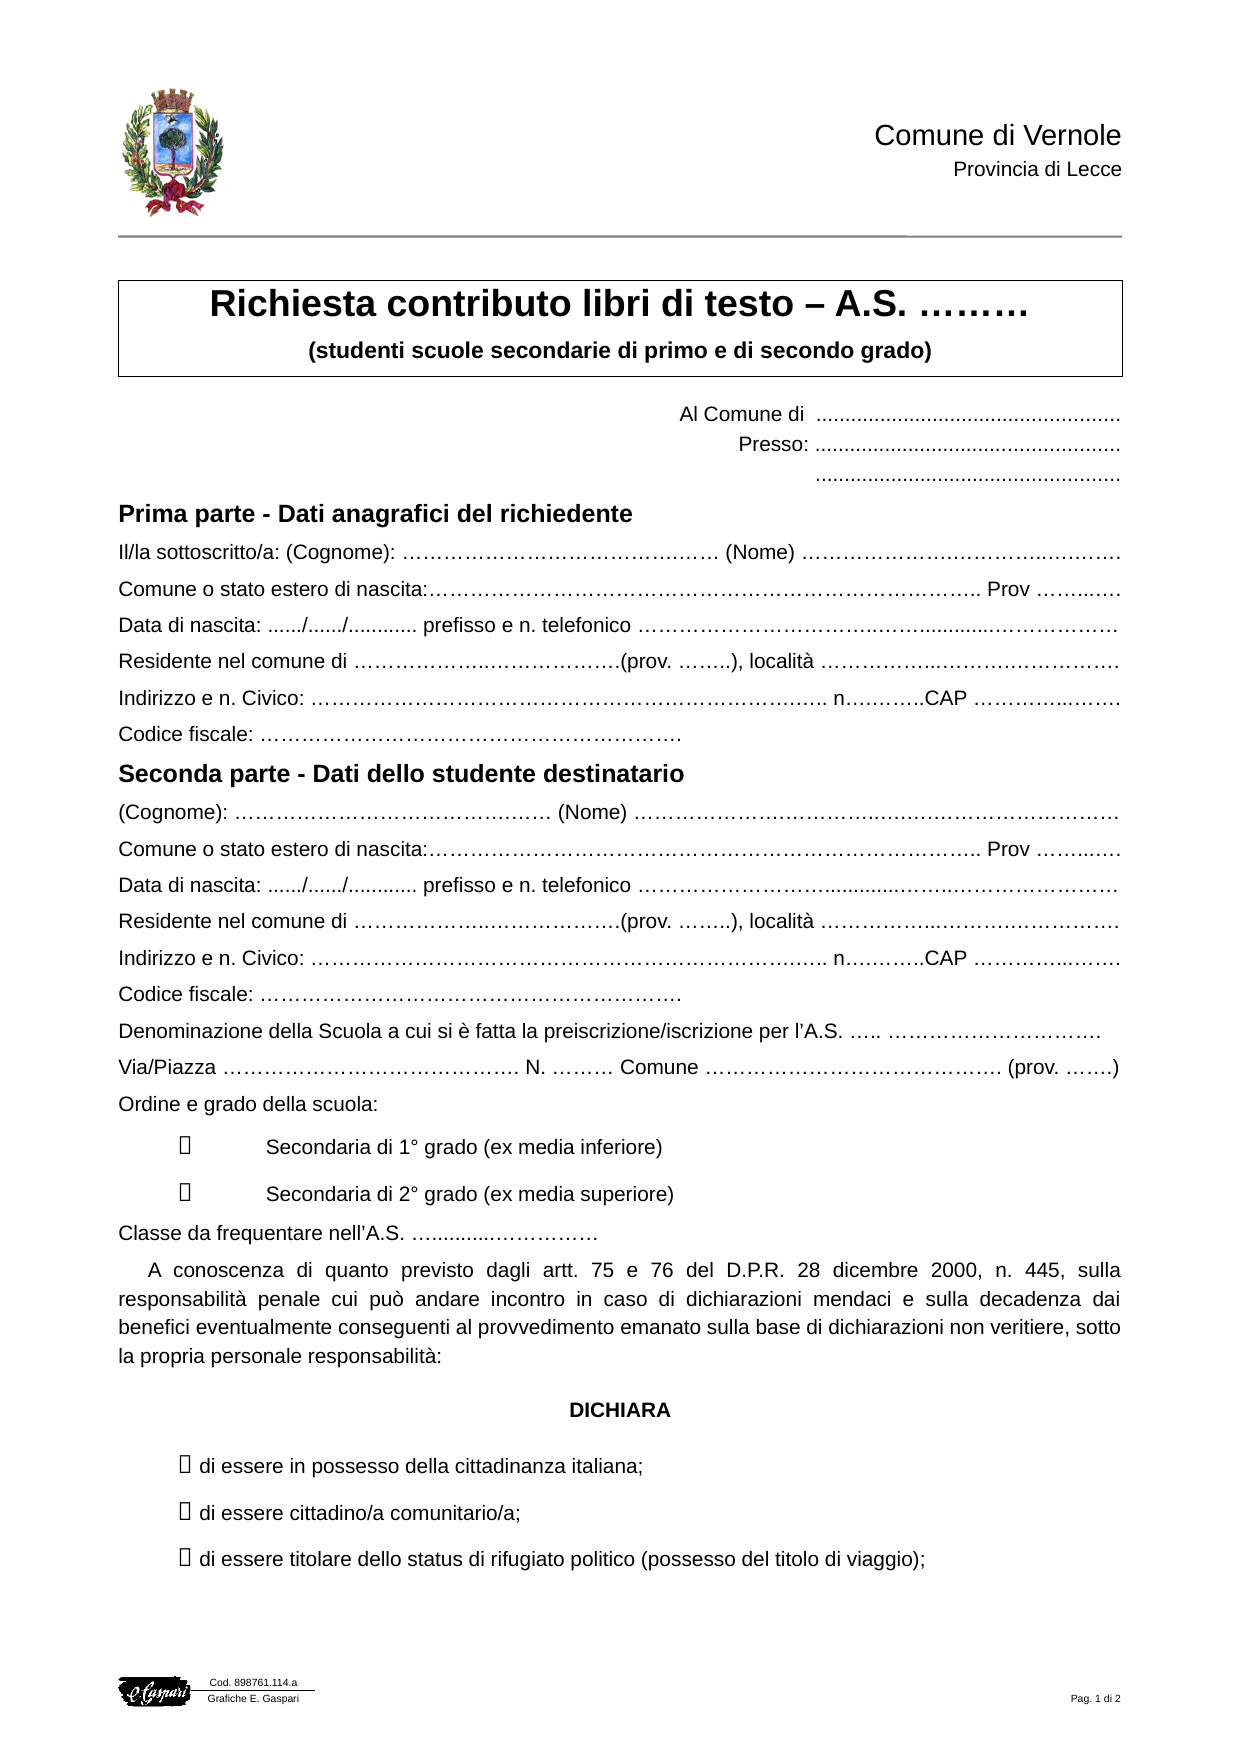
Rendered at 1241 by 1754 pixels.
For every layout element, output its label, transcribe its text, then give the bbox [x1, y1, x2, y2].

text Comune o stato estero di nascita:…………………………………………………………………….. Prov ……...…. [118, 576, 1122, 600]
text  di essere cittadino/a comunitario/a; [177, 1493, 1122, 1527]
table_header Richiesta contributo libri di testo – A.S. ……… (studenti scuole secondarie di primo e di secondo grado) [119, 281, 1122, 376]
picture [122, 87, 224, 219]
text Residente nel comune di ………………..……………….(prov. ……..), località ……………...……….……………. [118, 909, 1122, 933]
text Denominazione della Scuola a cui si è fatta la preiscrizione/iscrizione per l’A.S. ….. …………………………. [118, 1019, 1122, 1043]
text Presso: [738, 432, 1122, 456]
text  Secondaria di 2° grado (ex media superiore) [177, 1174, 1122, 1209]
text Codice fiscale: ……………………………………………………. [118, 722, 1122, 746]
text Indirizzo e n. Civico: …………………………………………………………….….. n….……..CAP …………...……. [118, 686, 1122, 710]
text Ordine e grado della scuola: [118, 1092, 1122, 1116]
text Comune o stato estero di nascita:…………………………………………………………………….. Prov ……...…. [118, 836, 1122, 860]
text Comune di Vernole [224, 118, 1122, 152]
text  di essere in possesso della cittadinanza italiana; [177, 1447, 1122, 1481]
text Residente nel comune di ………………..……………….(prov. ……..), località ……………...……….……………. [118, 649, 1122, 673]
text  Secondaria di 1° grado (ex media inferiore) [177, 1128, 1122, 1162]
text Seconda parte - Dati dello studente destinatario [118, 759, 1122, 787]
text Il/la sottoscritto/a: (Cognome): ………………………………….…… (Nome) ………………….…………..….……. [118, 540, 1122, 564]
picture [117, 1675, 191, 1707]
text Classe da frequentare nell’A.S. …...........…………… [118, 1221, 1122, 1245]
text A conoscenza di quanto previsto dagli artt. 75 e 76 del D.P.R. 28 dicembre 2000, n. 445, sulla responsabilità penale cui può andare incontro in caso di dichiarazioni mendaci e sulla decadenza dai benefici eventualmente conseguenti al provvedimento emanato sulla base di dichiarazioni non veritiere, sotto la propria personale responsabilità: [118, 1258, 1122, 1368]
text  di essere titolare dello status di rifugiato politico (possesso del titolo di viaggio); [177, 1540, 1122, 1574]
text Provincia di Lecce [224, 157, 1122, 181]
text Prima parte - Dati anagrafici del richiedente [118, 499, 1122, 527]
text (Cognome): ………………………………….…… (Nome) ………………….…………..….….……………………… [118, 800, 1122, 824]
text Data di nascita: ....../....../............ prefisso e n. telefonico ……………………….............……..…………………… [118, 873, 1122, 897]
text Via/Piazza ……………………………………. N. ……… Comune ……………………………………. (prov. …….) [118, 1055, 1122, 1079]
text Al Comune di [679, 402, 1122, 426]
text Indirizzo e n. Civico: …………………………………………………………….….. n….……..CAP …………...……. [118, 946, 1122, 970]
text DICHIARA [118, 1398, 1122, 1422]
text Data di nascita: ....../....../............ prefisso e n. telefonico ……………………………..…….............……………… [118, 613, 1122, 637]
text Codice fiscale: ……………………………………………………. [118, 982, 1122, 1006]
